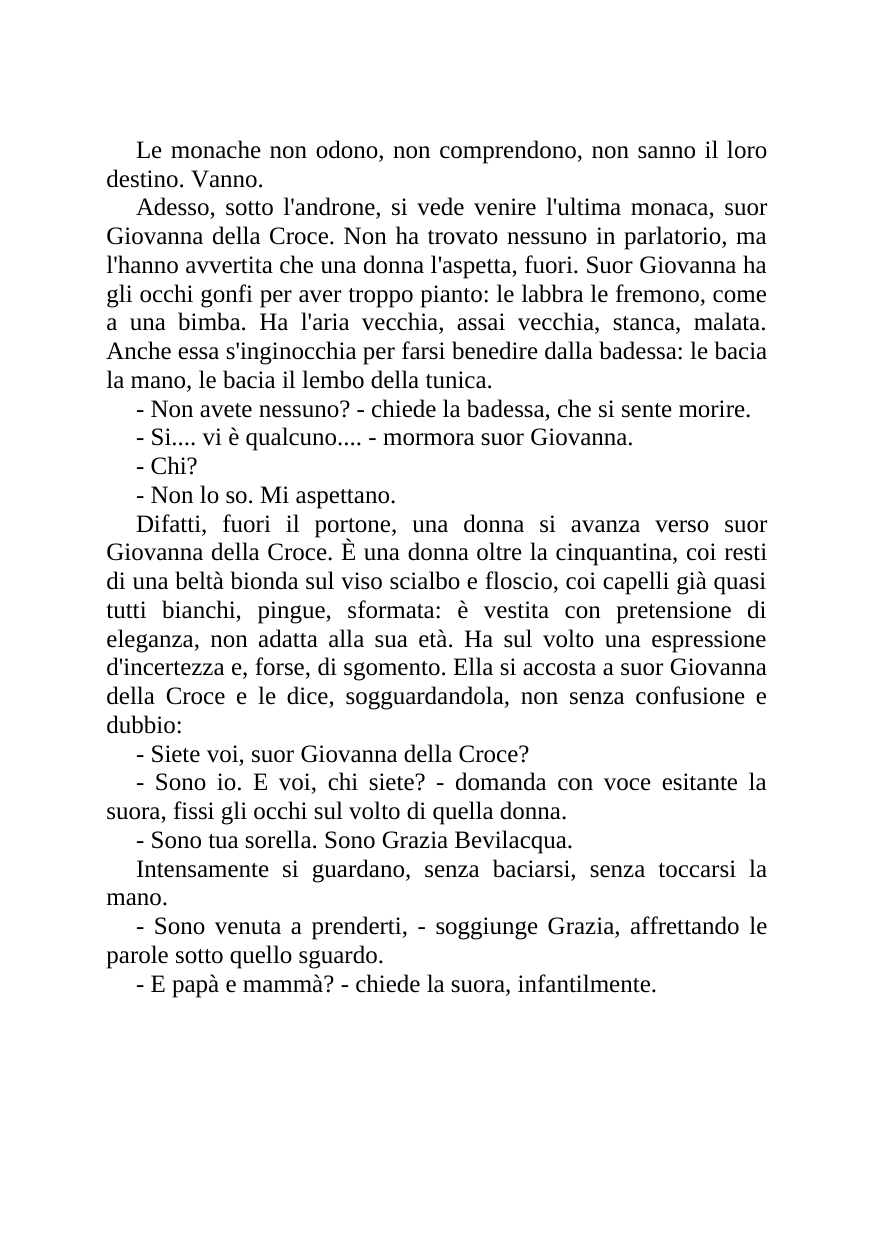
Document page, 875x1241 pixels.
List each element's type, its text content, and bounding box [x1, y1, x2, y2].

text - Si.... vi è qualcuno.... - mormora suor Giovanna. [106, 422, 768, 451]
text - Non lo so. Mi aspettano. [106, 480, 768, 509]
text Le monache non odono, non comprendono, non sanno il loro destino. Vanno. [106, 135, 768, 192]
text - Siete voi, suor Giovanna della Croce? [106, 739, 768, 767]
text - Sono tua sorella. Sono Grazia Bevilacqua. [106, 825, 768, 854]
text Intensamente si guardano, senza baciarsi, senza toccarsi la mano. [106, 854, 768, 911]
text - Sono venuta a prenderti, - soggiunge Grazia, affrettando le parole sotto quello sguardo. [106, 911, 768, 969]
text Difatti, fuori il portone, una donna si avanza verso suor Giovanna della Croce. È una donna oltre la cinquantina, coi resti di una beltà bionda sul viso scialbo e floscio, coi capelli già quasi tutti bianchi, pingue, sformata: è vestita con pretensione di eleganza, non adatta alla sua età. Ha sul volto una espressione d'incertezza e, forse, di sgomento. Ella si accosta a suor Giovanna della Croce e le dice, sogguardandola, non senza confusione e dubbio: [106, 509, 768, 739]
text - Sono io. E voi, chi siete? - domanda con voce esitante la suora, fissi gli occhi sul volto di quella donna. [106, 767, 768, 825]
text - Chi? [106, 451, 768, 480]
text - E papà e mammà? - chiede la suora, infantilmente. [106, 969, 768, 997]
text Adesso, sotto l'androne, si vede venire l'ultima monaca, suor Giovanna della Croce. Non ha trovato nessuno in parlatorio, ma l'hanno avvertita che una donna l'aspetta, fuori. Suor Giovanna ha gli occhi gonfi per aver troppo pianto: le labbra le fremono, come a una bimba. Ha l'aria vecchia, assai vecchia, stanca, malata. Anche essa s'inginocchia per farsi benedire dalla badessa: le bacia la mano, le bacia il lembo della tunica. [106, 192, 768, 394]
text - Non avete nessuno? - chiede la badessa, che si sente morire. [106, 394, 768, 422]
